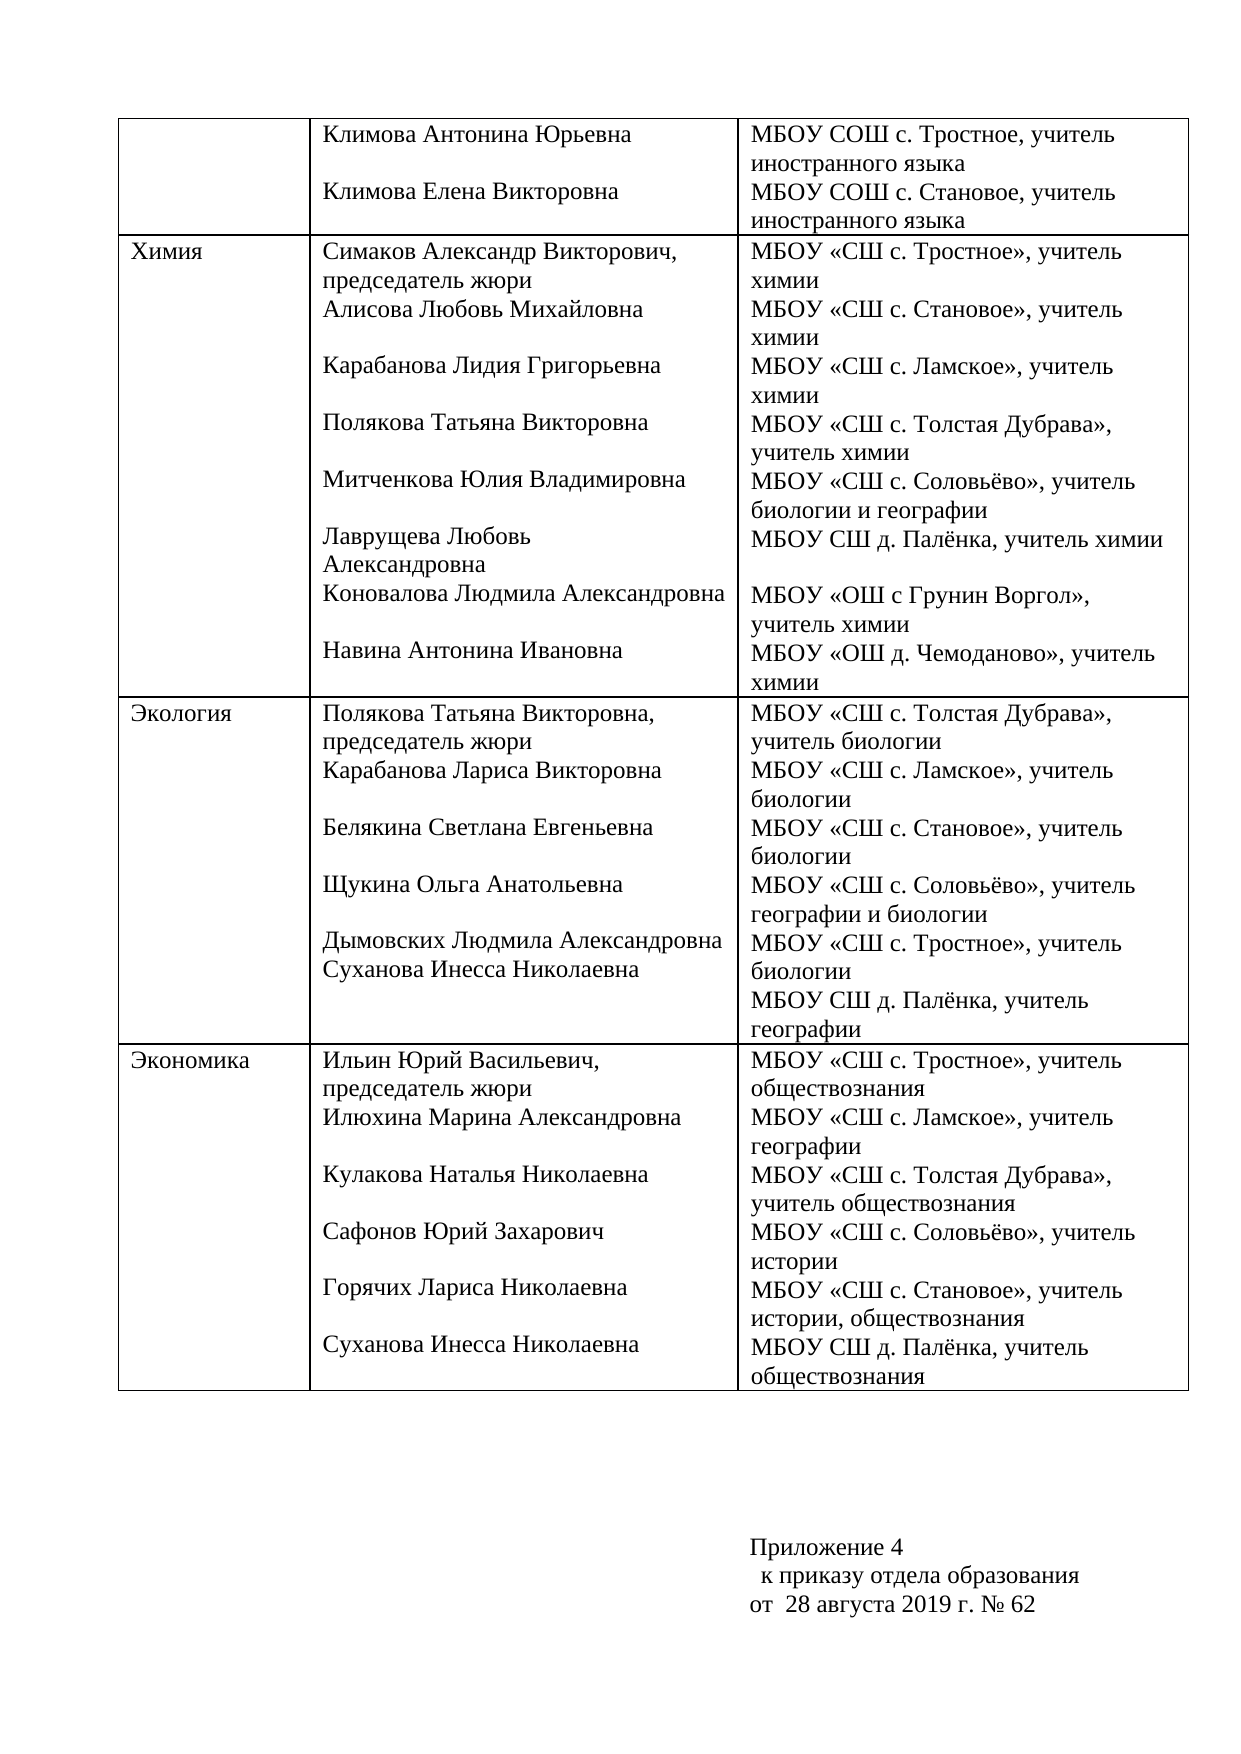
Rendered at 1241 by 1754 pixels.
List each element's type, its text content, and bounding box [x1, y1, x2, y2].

table_cell Климова Антонина Юрьевна Климова Елена Викторовна [311, 119, 737, 234]
table_cell Полякова Татьяна Викторовна, председатель жюри Карабанова Лариса Викторовна Белякина Светлана Евгеньевна Щукина Ольга Анатольевна Дымовских Людмила Александровна Суханова Инесса Николаевна [311, 698, 737, 1043]
table_cell МБОУ «СШ с. Тростное», учитель химии МБОУ «СШ с. Становое», учитель химии МБОУ «СШ с. Ламское», учитель химии МБОУ «СШ с. Толстая Дубрава», учитель химии МБОУ «СШ с. Соловьёво», учитель биологии и географии МБОУ СШ д. Палёнка, учитель химии МБОУ «ОШ с Грунин Воргол», учитель химии МБОУ «ОШ д. Чемоданово», учитель химии [739, 236, 1188, 696]
table_cell МБОУ СОШ с. Тростное, учитель иностранного языка МБОУ СОШ с. Становое, учитель иностранного языка [739, 119, 1188, 234]
table_cell Химия [119, 236, 309, 696]
table_cell МБОУ «СШ с. Тростное», учитель обществознания МБОУ «СШ с. Ламское», учитель географии МБОУ «СШ с. Толстая Дубрава», учитель обществознания МБОУ «СШ с. Соловьёво», учитель истории МБОУ «СШ с. Становое», учитель истории, обществознания МБОУ СШ д. Палёнка, учитель обществознания [739, 1045, 1188, 1390]
table_cell Ильин Юрий Васильевич, председатель жюри Илюхина Марина Александровна Кулакова Наталья Николаевна Сафонов Юрий Захарович Горячих Лариса Николаевна Суханова Инесса Николаевна [311, 1045, 737, 1390]
table_cell Экология [119, 698, 309, 1043]
table_cell Симаков Александр Викторович, председатель жюри Алисова Любовь Михайловна Карабанова Лидия Григорьевна Полякова Татьяна Викторовна Митченкова Юлия Владимировна Лаврущева Любовь Александровна Коновалова Людмила Александровна Навина Антонина Ивановна [311, 236, 737, 696]
text Приложение 4 [118, 1532, 1122, 1560]
table_cell [119, 119, 309, 234]
table_cell МБОУ «СШ с. Толстая Дубрава», учитель биологии МБОУ «СШ с. Ламское», учитель биологии МБОУ «СШ с. Становое», учитель биологии МБОУ «СШ с. Соловьёво», учитель географии и биологии МБОУ «СШ с. Тростное», учитель биологии МБОУ СШ д. Палёнка, учитель географии [739, 698, 1188, 1043]
table_cell Экономика [119, 1045, 309, 1390]
text от 28 августа 2019 г. № 62 [118, 1589, 1122, 1618]
text к приказу отдела образования [118, 1560, 1122, 1589]
